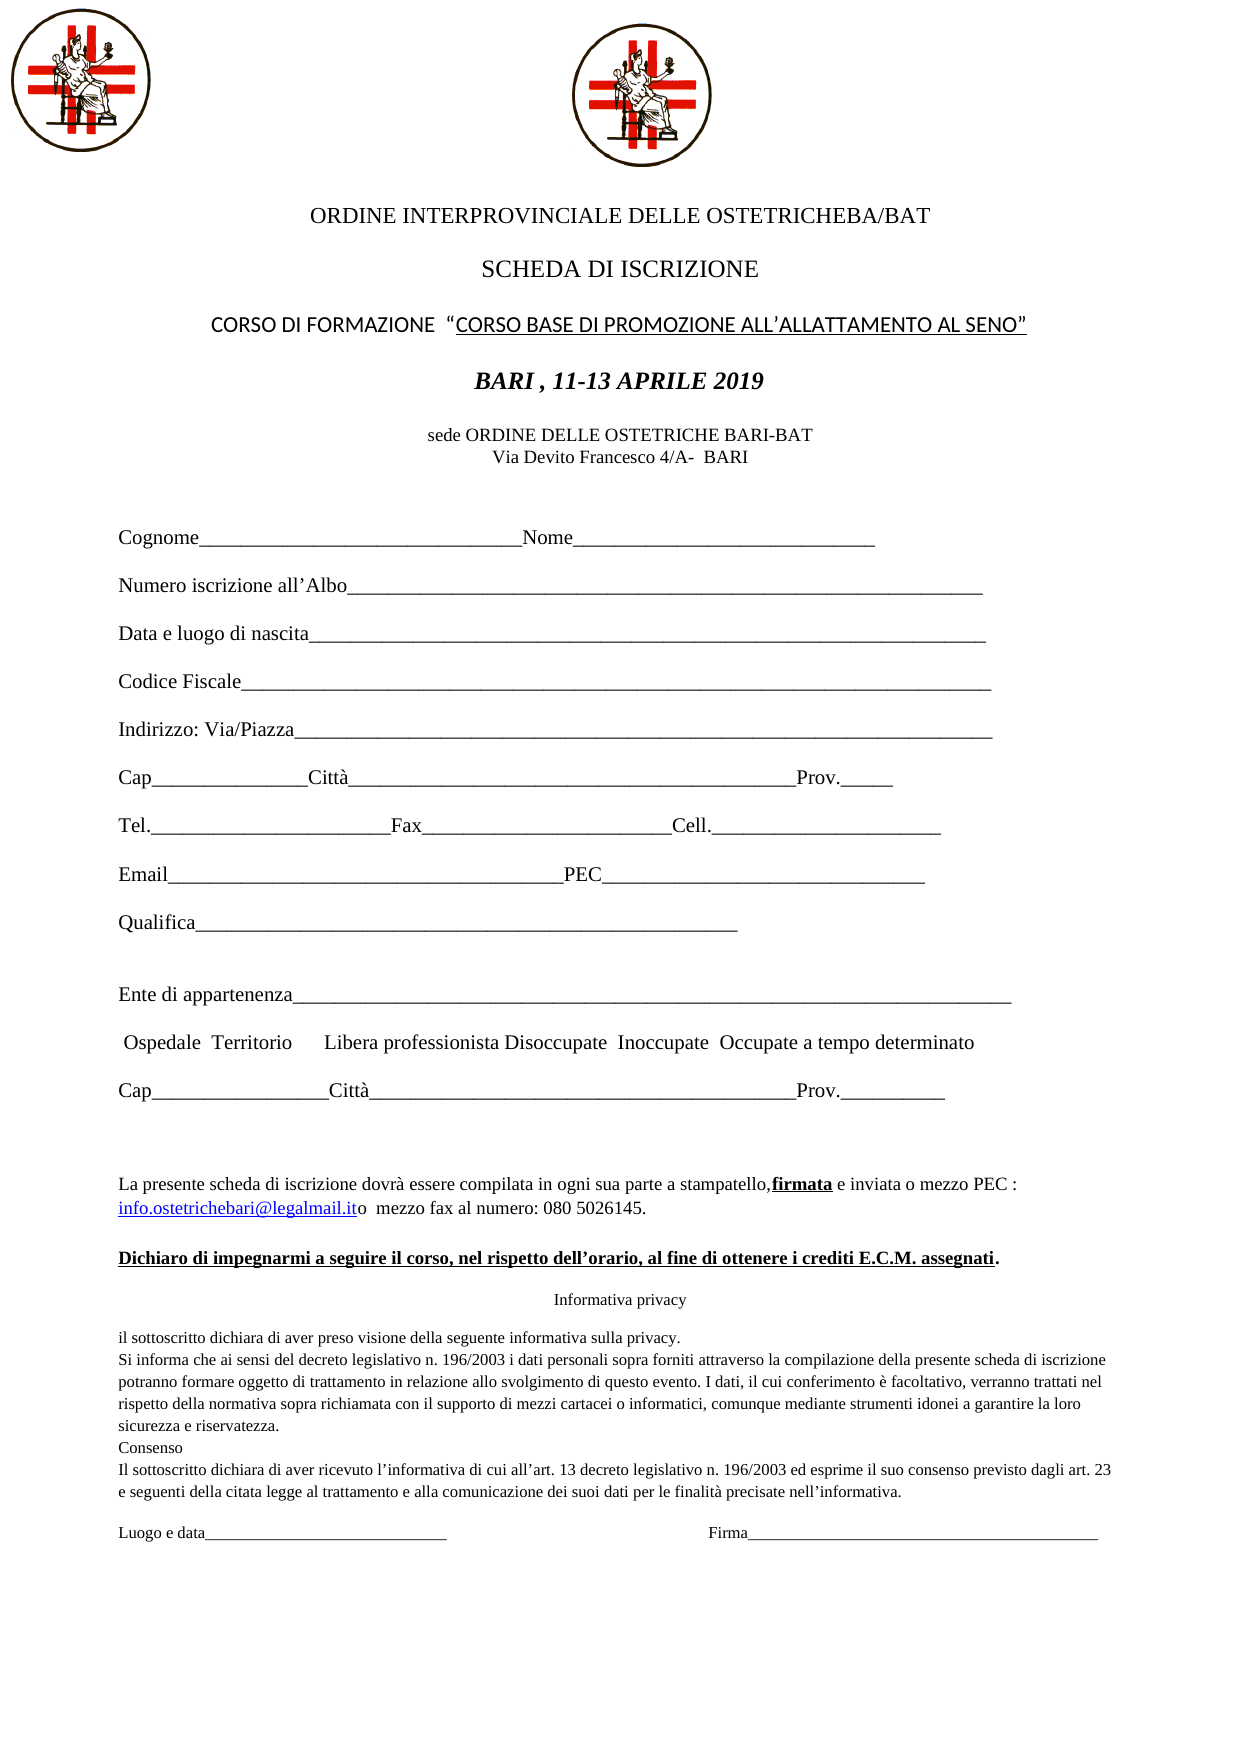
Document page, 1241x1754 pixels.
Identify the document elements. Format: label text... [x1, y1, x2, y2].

text CORSO DI FORMAZIONE “CORSO BASE DI PROMOZIONE ALL’ALLATTAMENTO AL SENO” [118, 310, 1122, 338]
text Dichiaro di impegnarmi a seguire il corso, nel rispetto dell’orario, al fine di ottenere i crediti E.C.M. assegnati. [118, 1247, 1122, 1268]
text Cap_________________Città_________________________________________Prov.__________ [118, 1078, 1122, 1102]
text ⁯ Ospedale ⁯ Territorio  ⁯ Libera professionista⁯ Disoccupate ⁯ Inoccupate ⁯ Occupate a tempo determinato [118, 1030, 1122, 1054]
picture [0, 0, 155, 159]
text Via Devito Francesco 4/A- BARI [118, 446, 1122, 467]
text Si informa che ai sensi del decreto legislativo n. 196/2003 i dati personali sopra forniti attraverso la compilazione della presente scheda di iscrizione potranno formare oggetto di trattamento in relazione allo svolgimento di questo evento. I dati, il cui conferimento è facoltativo, verranno trattati nel rispetto della normativa sopra richiamata con il supporto di mezzi cartacei o informatici, comunque mediante strumenti idonei a garantire la loro sicurezza e riservatezza. [118, 1350, 1122, 1435]
text ‬ [118, 1148, 1122, 1172]
text Numero iscrizione all’Albo_____________________________________________________________ [118, 573, 1122, 597]
text sede ORDINE DELLE OSTETRICHE BARI-BAT [118, 424, 1122, 446]
text Data e luogo di nascita_________________________________________________________________ [118, 621, 1122, 645]
picture [561, 14, 716, 174]
text BARI , 11-13 APRILE 2019 [118, 366, 1122, 395]
text ORDINE INTERPROVINCIALE DELLE OSTETRICHEBA/BAT [118, 202, 1122, 228]
text Email______________________________________PEC_______________________________ [118, 861, 1122, 886]
text Ente di appartenenza_____________________________________________________________________ [118, 982, 1122, 1006]
text Il sottoscritto dichiara di aver ricevuto l’informativa di cui all’art. 13 decreto legislativo n. 196/2003 ed esprime il suo consenso previsto dagli art. 23 e seguenti della citata legge al trattamento e alla comunicazione dei suoi dati per le finalità precisate nell’informativa. [118, 1460, 1122, 1501]
text il sottoscritto dichiara di aver preso visione della seguente informativa sulla privacy. [118, 1328, 1122, 1347]
text Tel._______________________Fax________________________Cell.______________________ [118, 813, 1122, 837]
text Informativa privacy [118, 1290, 1122, 1309]
text Indirizzo: Via/Piazza___________________________________________________________________ [118, 717, 1122, 741]
text La presente scheda di iscrizione dovrà essere compilata in ogni sua parte a stampatello,firmata e inviata o mezzo PEC : info.ostetrichebari@legalmail.ito mezzo fax al numero: 080 5026145. [118, 1172, 1122, 1219]
text Cognome_______________________________Nome_____________________________ [118, 524, 1122, 549]
text Cap_______________Città___________________________________________Prov._____ [118, 765, 1122, 789]
text Luogo e data_____________________________ Firma__________________________________________ [118, 1523, 1122, 1542]
text Codice Fiscale________________________________________________________________________ [118, 669, 1122, 693]
text Consenso [118, 1438, 1122, 1457]
subtitle SCHEDA DI ISCRIZIONE [118, 254, 1122, 283]
text Qualifica____________________________________________________ [118, 909, 1122, 934]
